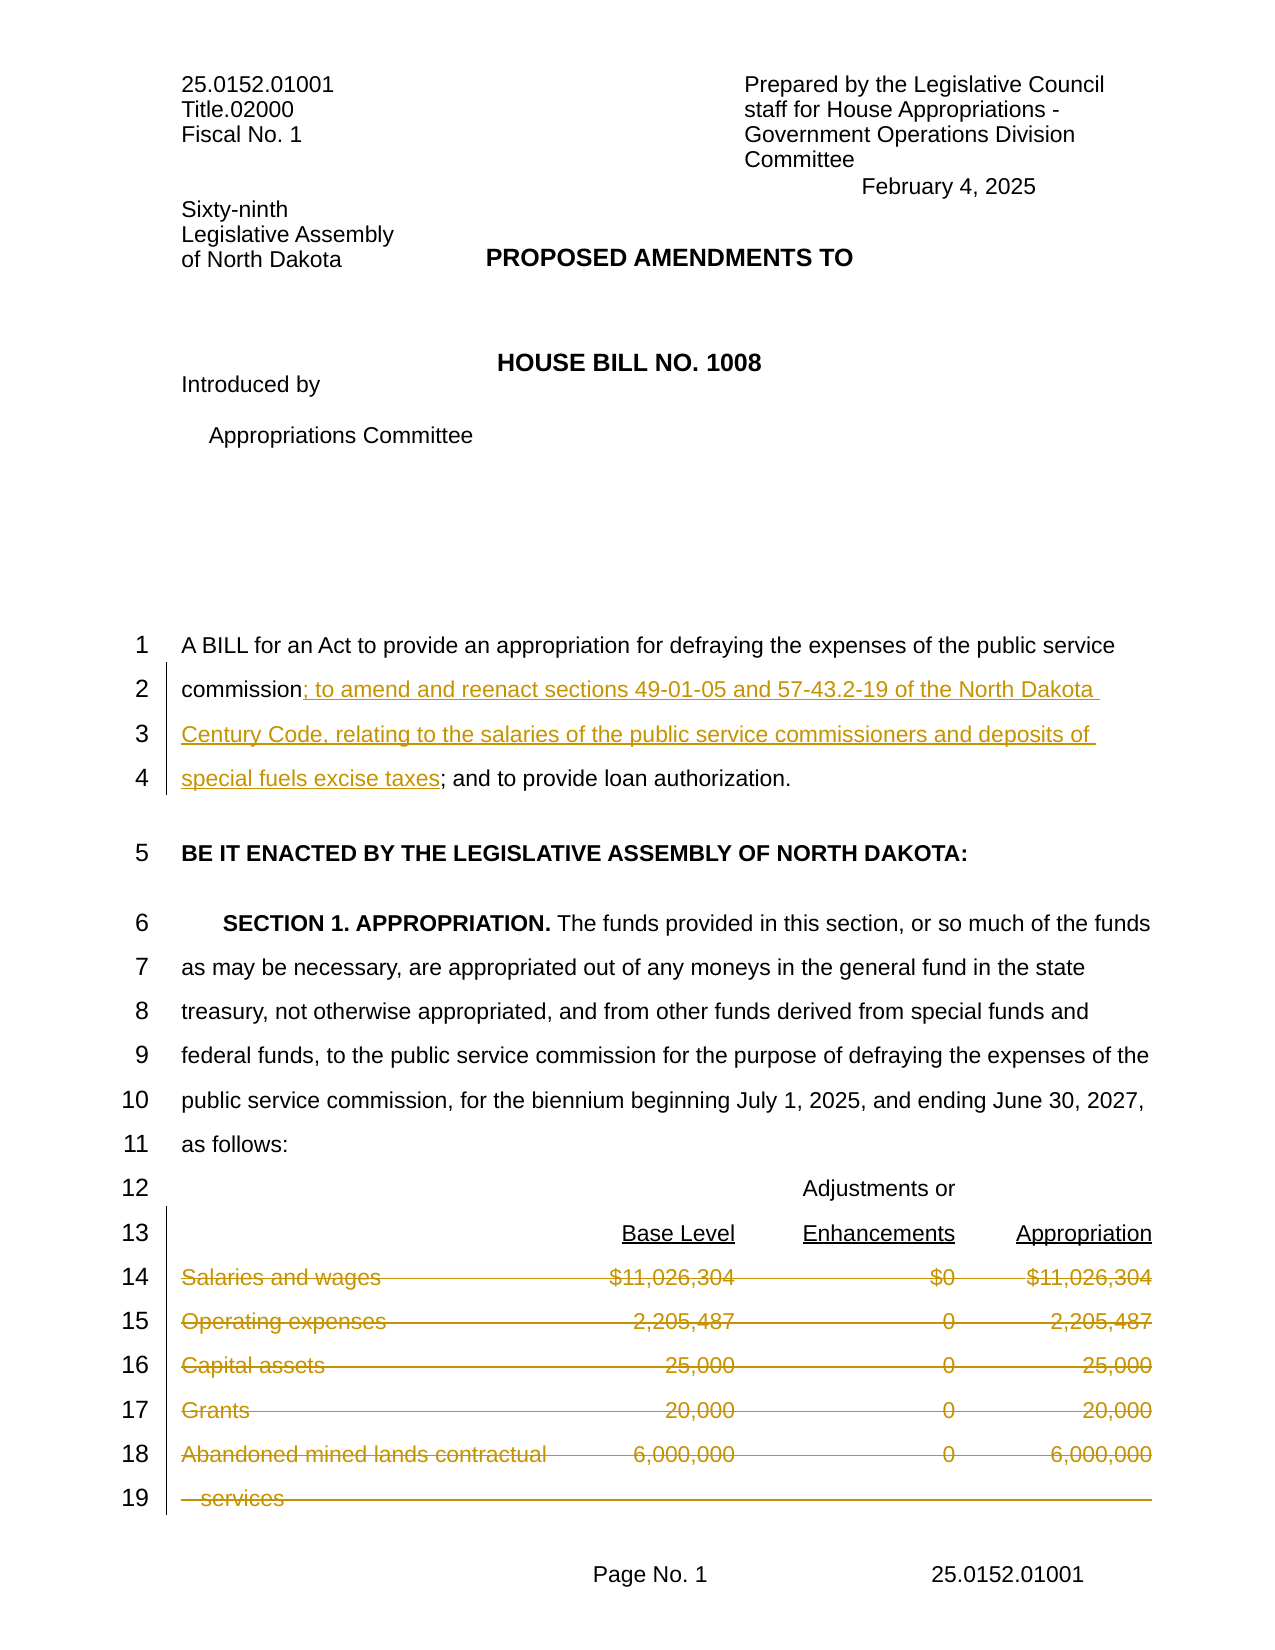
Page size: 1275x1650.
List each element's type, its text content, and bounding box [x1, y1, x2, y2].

table_cell Sixty-ninth [181, 173, 744, 223]
text Introduced by [181, 373, 1154, 398]
text Appropriations Committee [208, 425, 1154, 448]
table_header Prepared by the Legislative Council staff for House Appropriations - Government Operations Division Committee [744, 73, 1153, 173]
text Legislative Assembly [181, 223, 1154, 248]
text of North Dakota [181, 248, 1154, 273]
text SECTION 1. APPROPRIATION. The funds provided in this section, or so much of the funds as may be necessary, are appropriated out of any moneys in the general fund in the state treasury, not otherwise appropriated, and from other funds derived from special funds and federal funds, to the public service commission for the purpose of defraying the expenses of the public service commission, for the biennium beginning July 1, 2025, and ending June 30, 2027, as follows: [181, 896, 1154, 1161]
table_header 25.0152.01001 Title.02000 Fiscal No. 1 [181, 73, 744, 173]
title House BILL NO. 1008 [490, 347, 762, 376]
text BE IT ENACTED BY THE LEGISLATIVE ASSEMBLY OF NORTH DAKOTA: [181, 826, 1154, 871]
text Adjustments or Base Level Enhancements Appropriation Salaries and wages $11,026,304 $1,108,083 $12,134,387 New and vacant FTE pool 0 265,735 265,735 Operating expenses 2,205,487 417,167 2,622,654 Capital assets 25,000 205,000 230,000 Grants 20,000 0 20,000 Abandoned mined lands contractual 6,000,000 0 6,000,000 services Rail rate complaint case 900,000 0 900,000 Railroad safety program 672,206 41,024 713,230 Specialized legal services 420,000 (19,834) 400,166 Total all funds $21,268,997 $2,017,175 $23,286,172 Less other funds 13,779,645 454,823 14,234,468 Total general fund $7,489,352 $1,562,352 $9,051,704 Full-time equivalent positions 45.00 0.00 45.00 [181, 1161, 1154, 1515]
title PROPOSED AMENDMENTS TO [486, 242, 872, 271]
title A BILL for an Act to provide an appropriation for defraying the expenses of the public service commission; to amend and reenact sections 49‑01‑05 and 57‑43.2‑19 of the North Dakota Century Code, relating to the salaries of the public service commissioners and deposits of special fuels excise taxes; and to provide loan authorization. [181, 618, 1154, 795]
table_cell February 4, 2025 [744, 173, 1153, 223]
